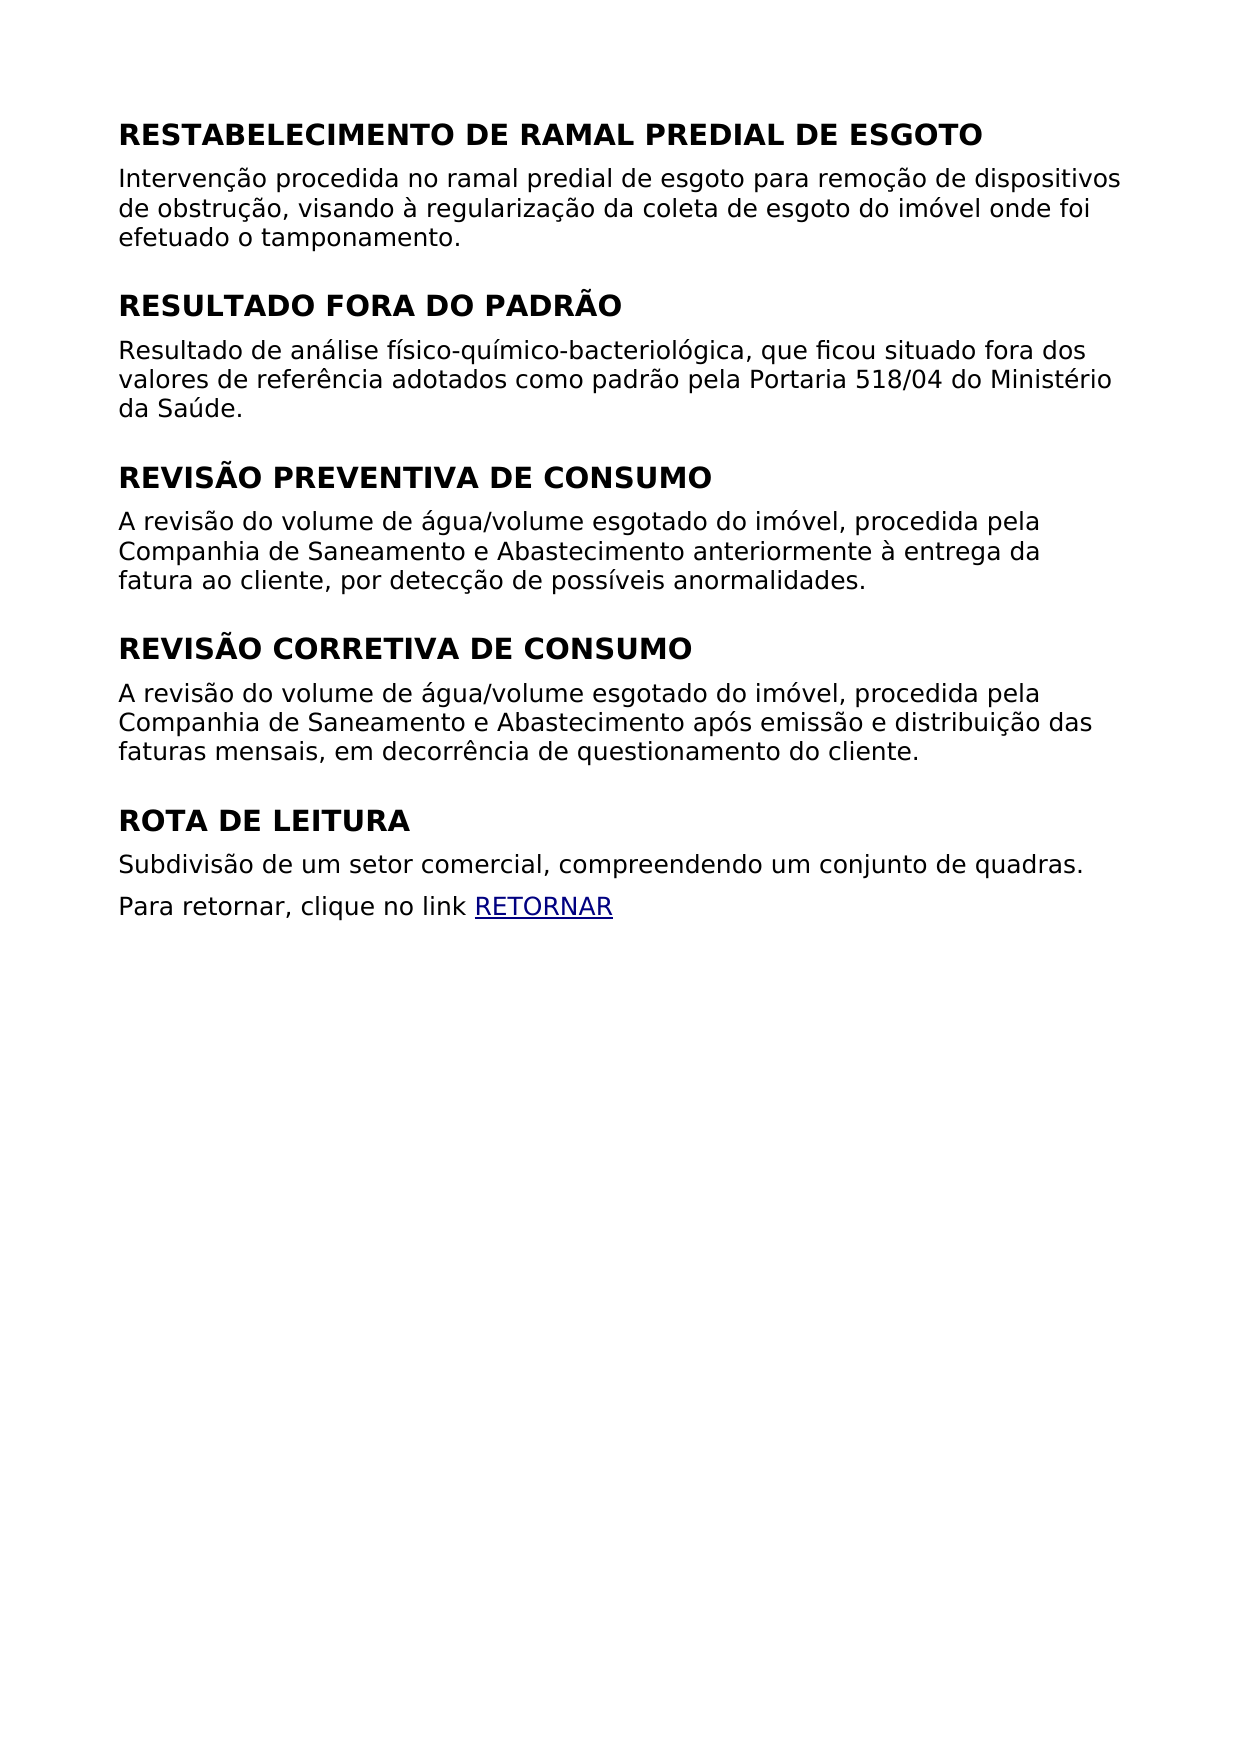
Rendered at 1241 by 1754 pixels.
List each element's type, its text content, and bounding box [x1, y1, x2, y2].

text Resultado de análise físico-químico-bacteriológica, que ficou situado fora dos valores de referência adotados como padrão pela Portaria 518/04 do Ministério da Saúde. [118, 336, 1122, 423]
subtitle RESULTADO FORA DO PADRÃO [118, 289, 1122, 323]
text A revisão do volume de água/volume esgotado do imóvel, procedida pela Companhia de Saneamento e Abastecimento anteriormente à entrega da fatura ao cliente, por detecção de possíveis anormalidades. [118, 507, 1122, 595]
text Para retornar, clique no link RETORNAR [118, 892, 1122, 921]
text Intervenção procedida no ramal predial de esgoto para remoção de dispositivos de obstrução, visando à regularização da coleta de esgoto do imóvel onde foi efetuado o tamponamento. [118, 164, 1122, 252]
subtitle REVISÃO PREVENTIVA DE CONSUMO [118, 461, 1122, 495]
text A revisão do volume de água/volume esgotado do imóvel, procedida pela Companhia de Saneamento e Abastecimento após emissão e distribuição das faturas mensais, em decorrência de questionamento do cliente. [118, 679, 1122, 766]
text Subdivisão de um setor comercial, compreendendo um conjunto de quadras. [118, 850, 1122, 879]
subtitle RESTABELECIMENTO DE RAMAL PREDIAL DE ESGOTO [118, 118, 1122, 152]
subtitle ROTA DE LEITURA [118, 804, 1122, 838]
subtitle REVISÃO CORRETIVA DE CONSUMO [118, 632, 1122, 666]
